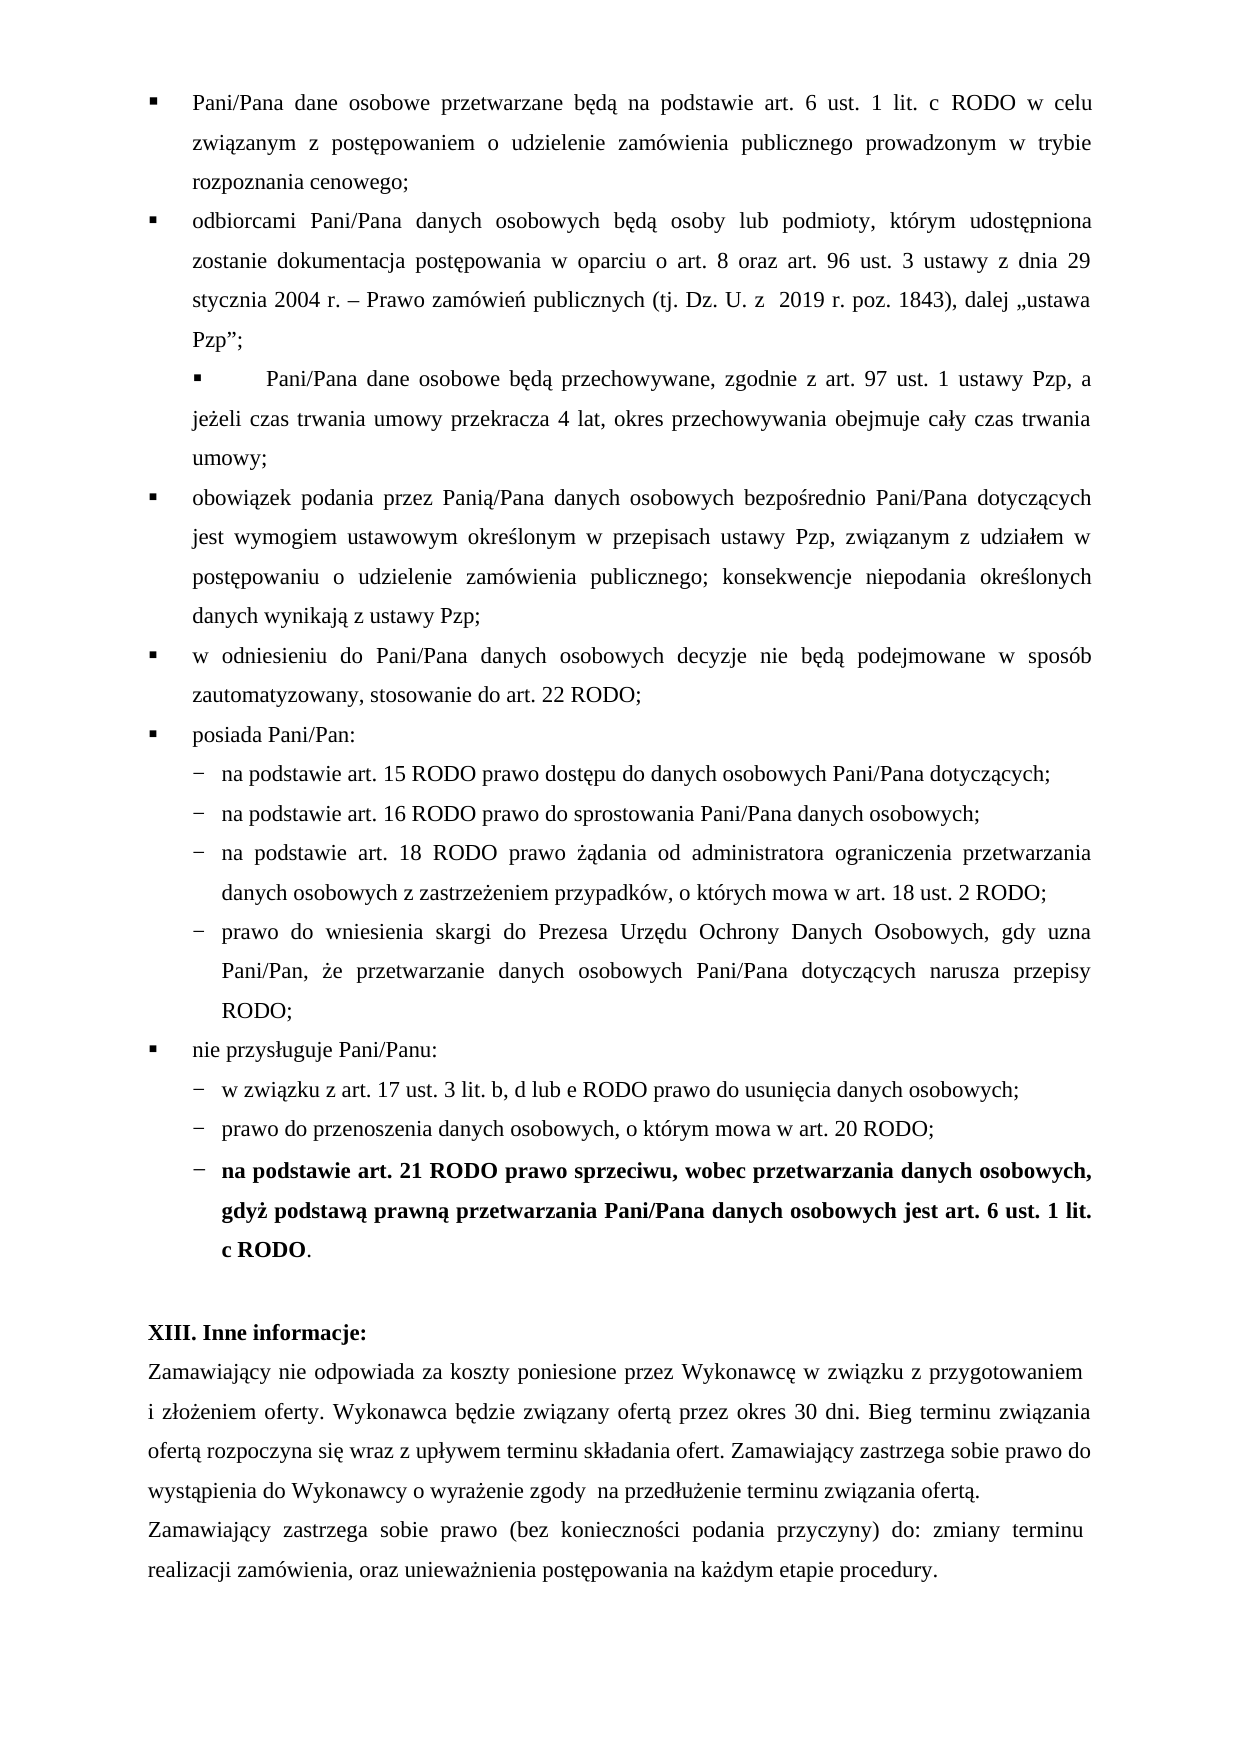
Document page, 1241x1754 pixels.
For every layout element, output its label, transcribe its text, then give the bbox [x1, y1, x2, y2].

list w związku z art. 17 ust. 3 lit. b, d lub e RODO prawo do usunięcia danych osobowych; [192, 1076, 1093, 1102]
list nie przysługuje Pani/Panu: [148, 1037, 1093, 1063]
list na podstawie art. 21 RODO prawo sprzeciwu, wobec przetwarzania danych osobowych, gdyż podstawą prawną przetwarzania Pani/Pana danych osobowych jest art. 6 ust. 1 lit. c RODO. [192, 1155, 1093, 1263]
list Pani/Pana dane osobowe przetwarzane będą na podstawie art. 6 ust. 1 lit. c RODO w celu związanym z postępowaniem o udzielenie zamówienia publicznego prowadzonym w trybie rozpoznania cenowego; [148, 89, 1093, 194]
text XIII. Inne informacje: [148, 1319, 1093, 1345]
list na podstawie art. 15 RODO prawo dostępu do danych osobowych Pani/Pana dotyczących; [192, 760, 1093, 787]
list prawo do przenoszenia danych osobowych, o którym mowa w art. 20 RODO; [192, 1116, 1093, 1142]
text Zamawiający nie odpowiada za koszty poniesione przez Wykonawcę w związku z przygotowaniem i złożeniem oferty. Wykonawca będzie związany ofertą przez okres 30 dni. Bieg terminu związania ofertą rozpoczyna się wraz z upływem terminu składania ofert. Zamawiający zastrzega sobie prawo do wystąpienia do Wykonawcy o wyrażenie zgody na przedłużenie terminu związania ofertą. [148, 1358, 1093, 1503]
list posiada Pani/Pan: [148, 721, 1093, 747]
list obowiązek podania przez Panią/Pana danych osobowych bezpośrednio Pani/Pana dotyczących jest wymogiem ustawowym określonym w przepisach ustawy Pzp, związanym z udziałem w postępowaniu o udzielenie zamówienia publicznego; konsekwencje niepodania określonych danych wynikają z ustawy Pzp; [148, 484, 1093, 629]
list na podstawie art. 16 RODO prawo do sprostowania Pani/Pana danych osobowych; [192, 800, 1093, 826]
list na podstawie art. 18 RODO prawo żądania od administratora ograniczenia przetwarzania danych osobowych z zastrzeżeniem przypadków, o których mowa w art. 18 ust. 2 RODO; [192, 839, 1093, 905]
list odbiorcami Pani/Pana danych osobowych będą osoby lub podmioty, którym udostępniona zostanie dokumentacja postępowania w oparciu o art. 8 oraz art. 96 ust. 3 ustawy z dnia 29 stycznia 2004 r. – Prawo zamówień publicznych (tj. Dz. U. z 2019 r. poz. 1843), dalej „ustawa Pzp”; [148, 207, 1093, 352]
list w odniesieniu do Pani/Pana danych osobowych decyzje nie będą podejmowane w sposób zautomatyzowany, stosowanie do art. 22 RODO; [148, 642, 1093, 708]
list Pani/Pana dane osobowe będą przechowywane, zgodnie z art. 97 ust. 1 ustawy Pzp, a jeżeli czas trwania umowy przekracza 4 lat, okres przechowywania obejmuje cały czas trwania umowy; [192, 365, 1093, 471]
text Zamawiający zastrzega sobie prawo (bez konieczności podania przyczyny) do: zmiany terminu realizacji zamówienia, oraz unieważnienia postępowania na każdym etapie procedury. [148, 1516, 1085, 1582]
list prawo do wniesienia skargi do Prezesa Urzędu Ochrony Danych Osobowych, gdy uzna Pani/Pan, że przetwarzanie danych osobowych Pani/Pana dotyczących narusza przepisy RODO; [192, 918, 1093, 1023]
